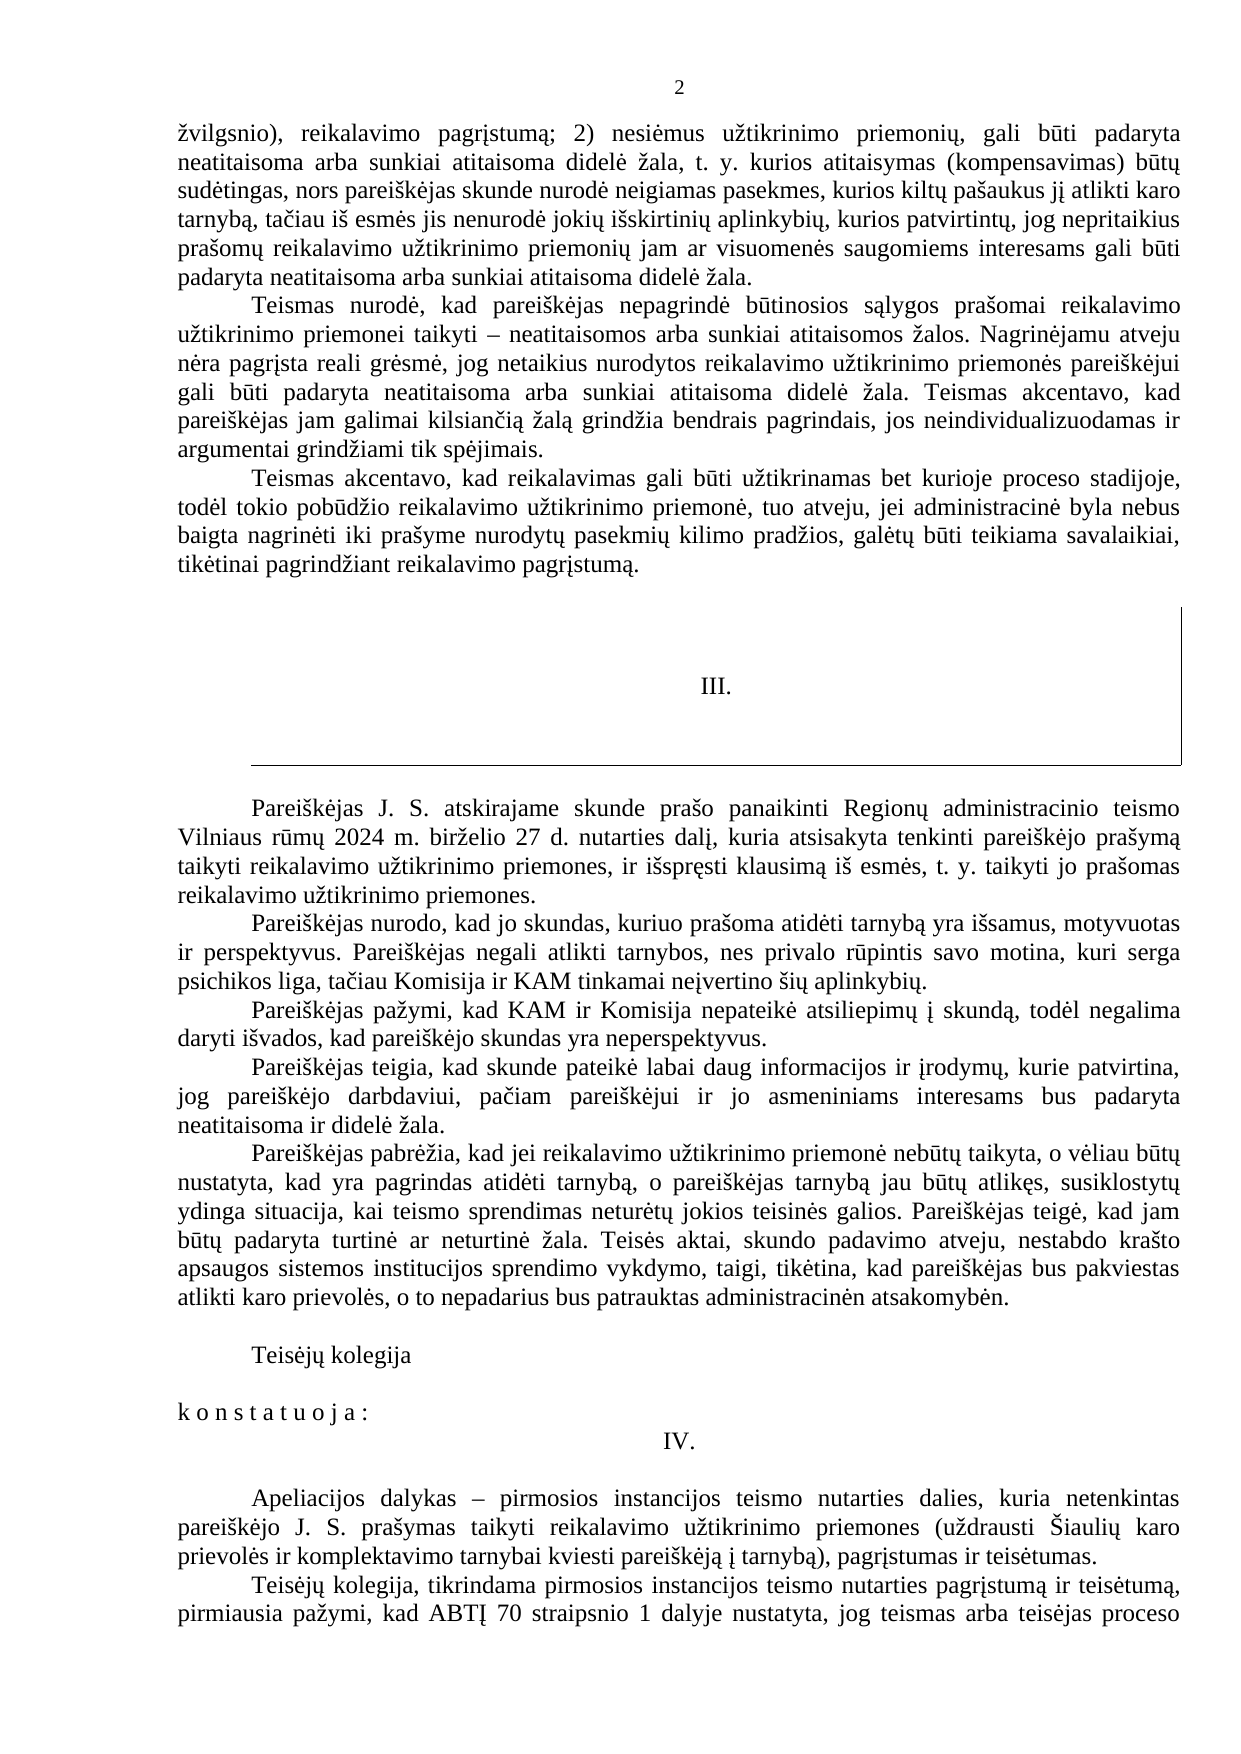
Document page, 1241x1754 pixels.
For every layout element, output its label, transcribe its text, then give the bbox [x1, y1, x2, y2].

text k o n s t a t u o j a : [177, 1397, 1181, 1426]
text Pareiškėjas pažymi, kad KAM ir Komisija nepateikė atsiliepimų į skundą, todėl negalima daryti išvados, kad pareiškėjo skundas yra neperspektyvus. [177, 995, 1181, 1052]
text Teismas nurodė, kad pareiškėjas nepagrindė būtinosios sąlygos prašomai reikalavimo užtikrinimo priemonei taikyti – neatitaisomos arba sunkiai atitaisomos žalos. Nagrinėjamu atveju nėra pagrįsta reali grėsmė, jog netaikius nurodytos reikalavimo užtikrinimo priemonės pareiškėjui gali būti padaryta neatitaisoma arba sunkiai atitaisoma didelė žala. Teismas akcentavo, kad pareiškėjas jam galimai kilsiančią žalą grindžia bendrais pagrindais, jos neindividualizuodamas ir argumentai grindžiami tik spėjimais. [177, 291, 1181, 463]
text Apeliacijos dalykas – pirmosios instancijos teismo nutarties dalies, kuria netenkintas pareiškėjo J. S. prašymas taikyti reikalavimo užtikrinimo priemones (uždrausti Šiaulių karo prievolės ir komplektavimo tarnybai kviesti pareiškėją į tarnybą), pagrįstumas ir teisėtumas. [177, 1483, 1181, 1570]
text III. [251, 607, 1181, 765]
text Teisėjų kolegija, tikrindama pirmosios instancijos teismo nutarties pagrįstumą ir teisėtumą, pirmiausia pažymi, kad ABTĮ 70 straipsnio 1 dalyje nustatyta, jog teismas arba teisėjas proceso [177, 1570, 1181, 1627]
text Pareiškėjas pabrėžia, kad jei reikalavimo užtikrinimo priemonė nebūtų taikyta, o vėliau būtų nustatyta, kad yra pagrindas atidėti tarnybą, o pareiškėjas tarnybą jau būtų atlikęs, susiklostytų ydinga situacija, kai teismo sprendimas neturėtų jokios teisinės galios. Pareiškėjas teigė, kad jam būtų padaryta turtinė ar neturtinė žala. Teisės aktai, skundo padavimo atveju, nestabdo krašto apsaugos sistemos institucijos sprendimo vykdymo, taigi, tikėtina, kad pareiškėjas bus pakviestas atlikti karo prievolės, o to nepadarius bus patrauktas administracinėn atsakomybėn. [177, 1138, 1181, 1311]
text Pareiškėjas teigia, kad skunde pateikė labai daug informacijos ir įrodymų, kurie patvirtina, jog pareiškėjo darbdaviui, pačiam pareiškėjui ir jo asmeniniams interesams bus padaryta neatitaisoma ir didelė žala. [177, 1052, 1181, 1138]
text Pareiškėjas J. S. atskirajame skunde prašo panaikinti Regionų administracinio teismo Vilniaus rūmų 2024 m. birželio 27 d. nutarties dalį, kuria atsisakyta tenkinti pareiškėjo prašymą taikyti reikalavimo užtikrinimo priemones, ir išspręsti klausimą iš esmės, t. y. taikyti jo prašomas reikalavimo užtikrinimo priemones. [177, 793, 1181, 908]
text Teisėjų kolegija [251, 1340, 1181, 1368]
text IV. [177, 1426, 1181, 1455]
text žvilgsnio), reikalavimo pagrįstumą; 2) nesiėmus užtikrinimo priemonių, gali būti padaryta neatitaisoma arba sunkiai atitaisoma didelė žala, t. y. kurios atitaisymas (kompensavimas) būtų sudėtingas, nors pareiškėjas skunde nurodė neigiamas pasekmes, kurios kiltų pašaukus jį atlikti karo tarnybą, tačiau iš esmės jis nenurodė jokių išskirtinių aplinkybių, kurios patvirtintų, jog nepritaikius prašomų reikalavimo užtikrinimo priemonių jam ar visuomenės saugomiems interesams gali būti padaryta neatitaisoma arba sunkiai atitaisoma didelė žala. [177, 118, 1181, 291]
text Pareiškėjas nurodo, kad jo skundas, kuriuo prašoma atidėti tarnybą yra išsamus, motyvuotas ir perspektyvus. Pareiškėjas negali atlikti tarnybos, nes privalo rūpintis savo motina, kuri serga psichikos liga, tačiau Komisija ir KAM tinkamai neįvertino šių aplinkybių. [177, 908, 1181, 995]
text Teismas akcentavo, kad reikalavimas gali būti užtikrinamas bet kurioje proceso stadijoje, todėl tokio pobūdžio reikalavimo užtikrinimo priemonė, tuo atveju, jei administracinė byla nebus baigta nagrinėti iki prašyme nurodytų pasekmių kilimo pradžios, galėtų būti teikiama savalaikiai, tikėtinai pagrindžiant reikalavimo pagrįstumą. [177, 463, 1181, 578]
